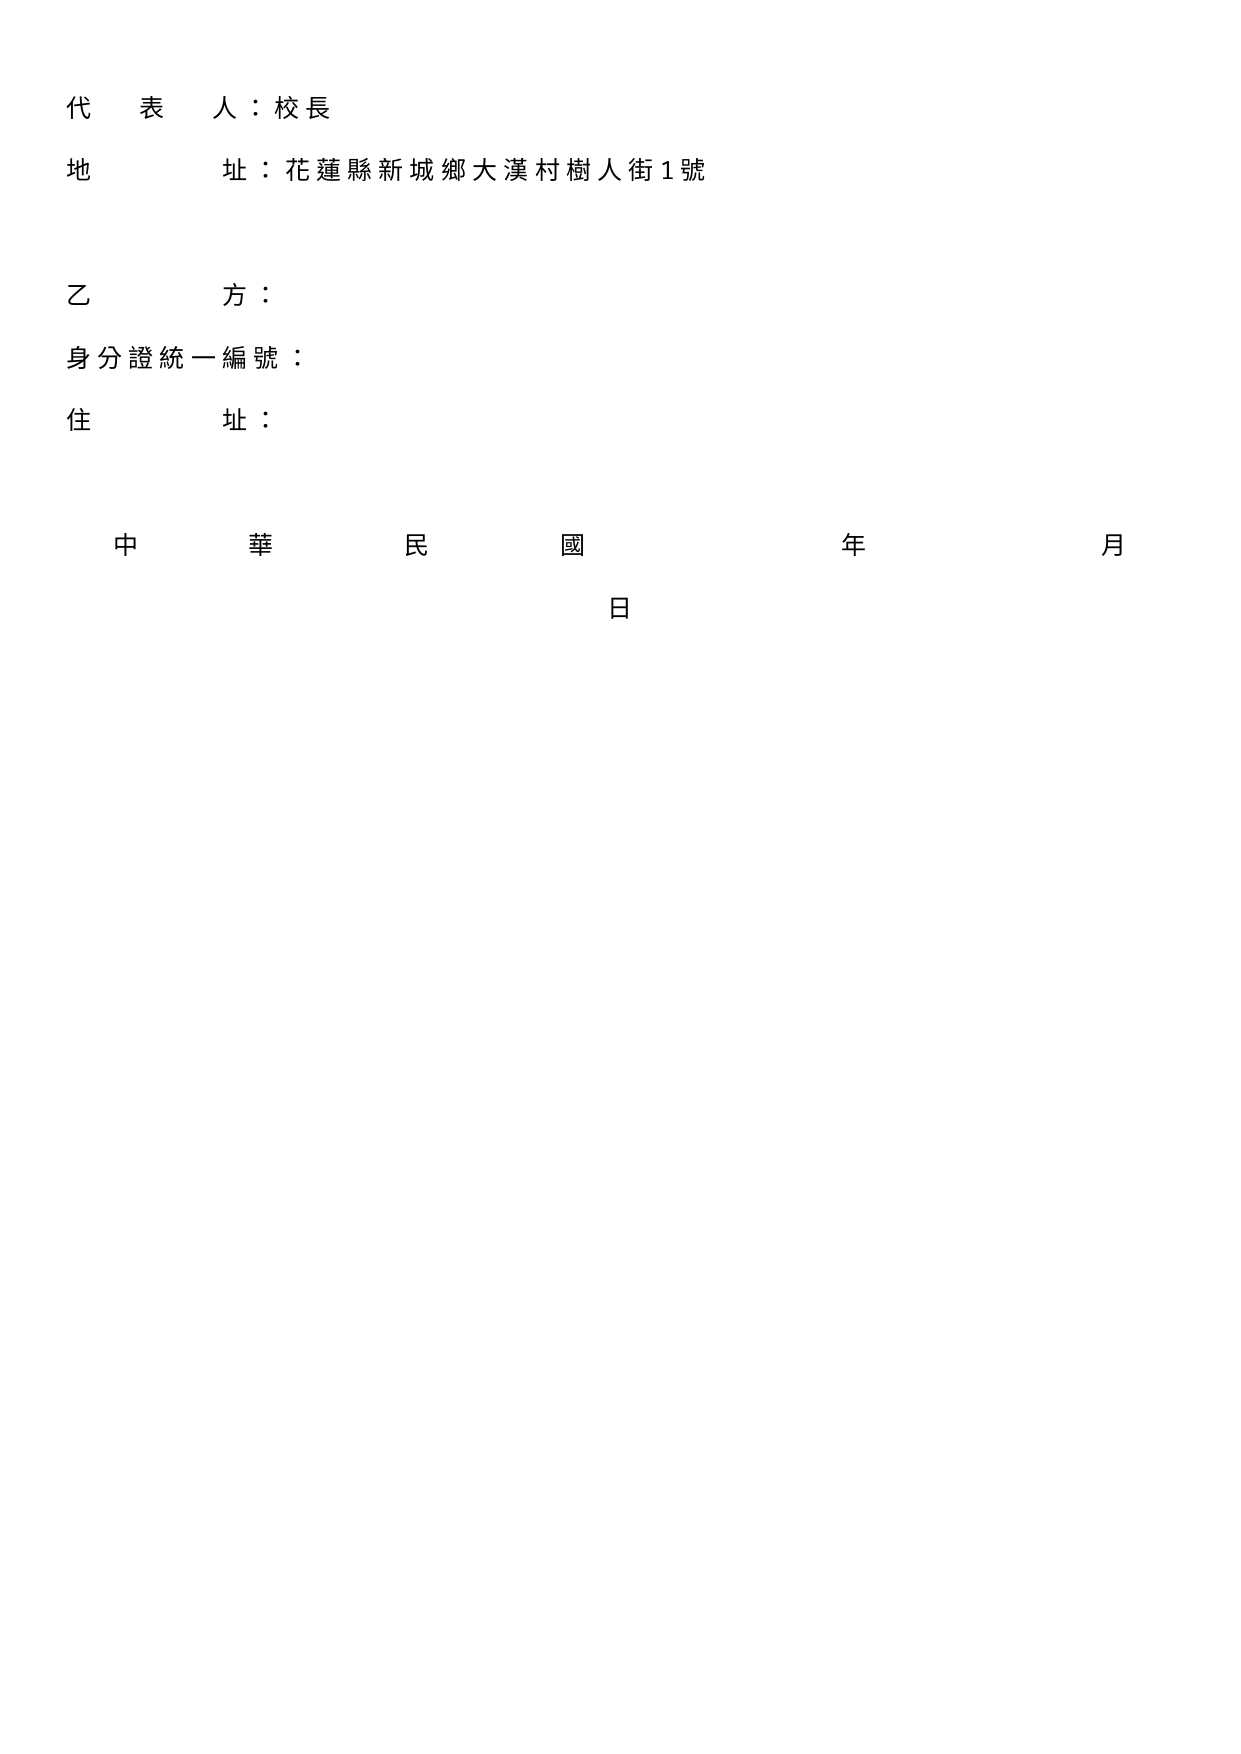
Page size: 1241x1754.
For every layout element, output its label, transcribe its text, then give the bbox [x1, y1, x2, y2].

text 地 址：花蓮縣新城鄉大漢村樹人街1號 [63, 127, 1177, 189]
text 住 址： [63, 377, 1177, 439]
text 代 表 人：校長 [63, 64, 1177, 127]
text 身分證統一編號： [63, 314, 1177, 377]
text 乙 方： [63, 252, 1177, 314]
text 中 華 民 國 年 月 日 [63, 502, 1177, 627]
